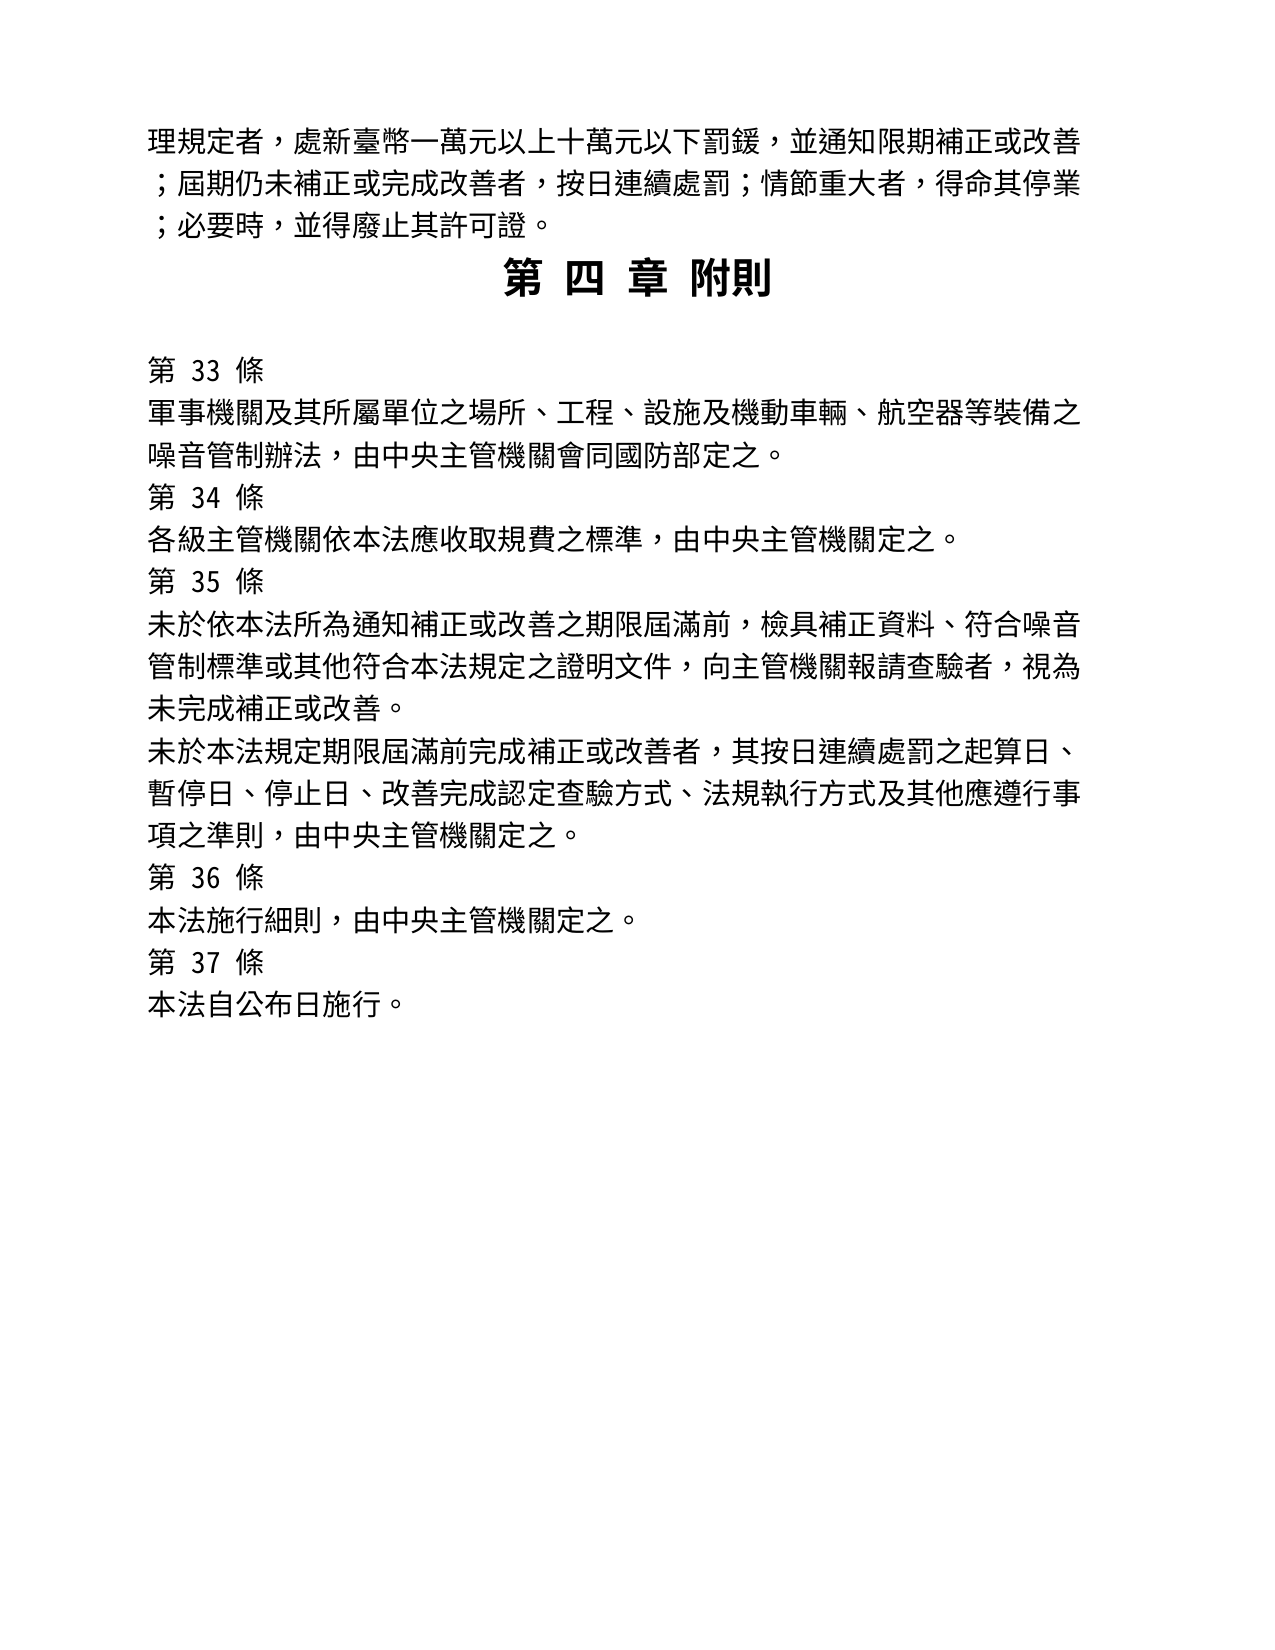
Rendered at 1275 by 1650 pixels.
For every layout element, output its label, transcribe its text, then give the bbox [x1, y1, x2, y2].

text ；屆期仍未補正或完成改善者，按日連續處罰；情節重大者，得命其停業 [148, 160, 1127, 203]
text 理規定者，處新臺幣一萬元以上十萬元以下罰鍰，並通知限期補正或改善 [148, 118, 1127, 160]
text 本法施行細則，由中央主管機關定之。 [148, 897, 1127, 940]
text 第 36 條 [148, 855, 1127, 897]
text 各級主管機關依本法應收取規費之標準，由中央主管機關定之。 [148, 517, 1127, 559]
text 第 35 條 [148, 559, 1127, 601]
text 軍事機關及其所屬單位之場所、工程、設施及機動車輛、航空器等裝備之 [148, 390, 1127, 432]
text ；必要時，並得廢止其許可證。 [148, 203, 1127, 245]
text 第 33 條 [148, 348, 1127, 390]
text 暫停日、停止日、改善完成認定查驗方式、法規執行方式及其他應遵行事 [148, 771, 1127, 813]
text 第 37 條 [148, 940, 1127, 982]
text 未於本法規定期限屆滿前完成補正或改善者，其按日連續處罰之起算日、 [148, 728, 1127, 771]
text 管制標準或其他符合本法規定之證明文件，向主管機關報請查驗者，視為 [148, 644, 1127, 686]
text 噪音管制辦法，由中央主管機關會同國防部定之。 [148, 432, 1127, 474]
text 第 四 章 附則 [148, 245, 1127, 305]
text 項之準則，由中央主管機關定之。 [148, 813, 1127, 855]
text 第 34 條 [148, 474, 1127, 517]
text 未於依本法所為通知補正或改善之期限屆滿前，檢具補正資料、符合噪音 [148, 601, 1127, 644]
text 未完成補正或改善。 [148, 686, 1127, 728]
text 本法自公布日施行。 [148, 982, 1127, 1024]
